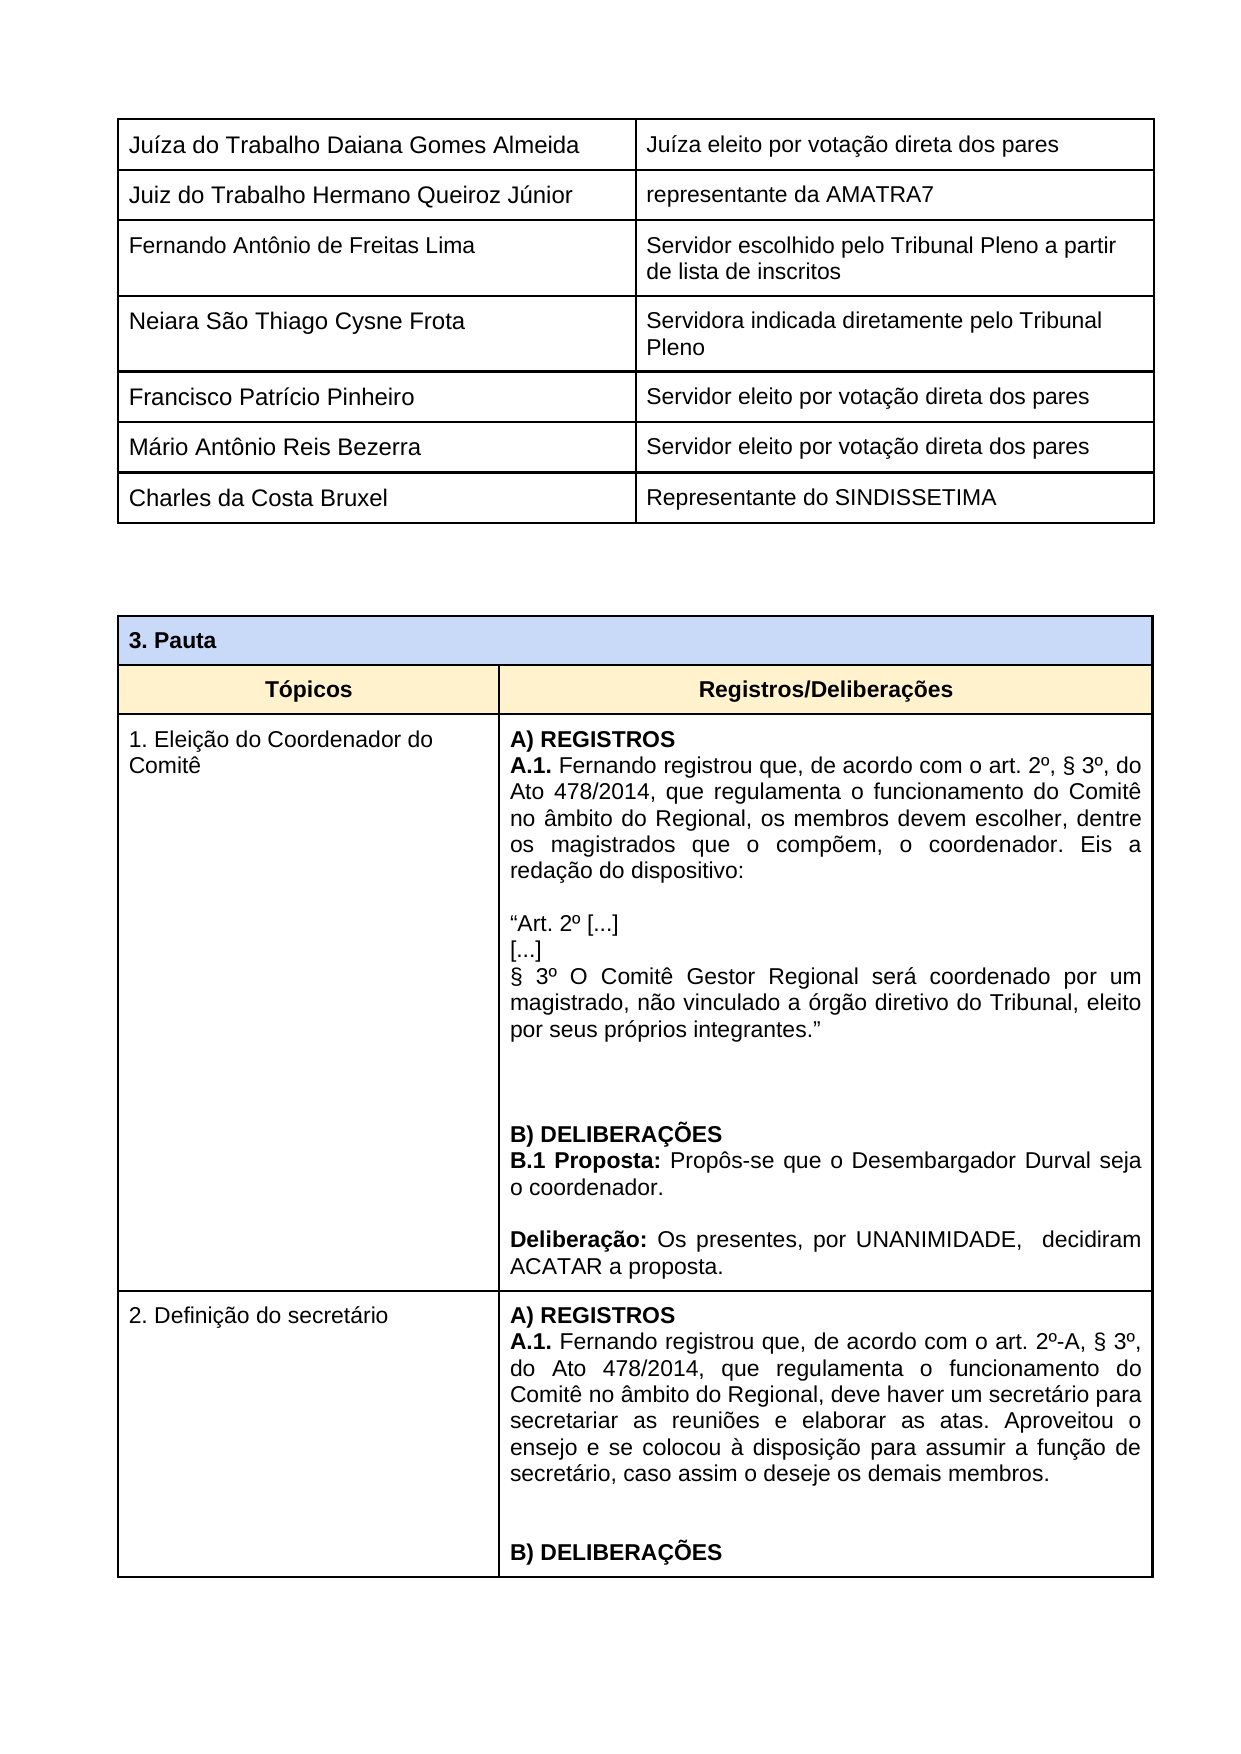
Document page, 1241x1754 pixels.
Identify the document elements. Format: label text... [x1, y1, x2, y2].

table_cell Servidora indicada diretamente pelo Tribunal Pleno [637, 297, 1153, 370]
table_cell A) REGISTROS A.1. Fernando registrou que, de acordo com o art. 2º, § 3º, do Ato 478/2014, que regulamenta o funcionamento do Comitê no âmbito do Regional, os membros devem escolher, dentre os magistrados que o compõem, o coordenador. Eis a redação do dispositivo: “Art. 2º [...] [...] § 3º O Comitê Gestor Regional será coordenado por um magistrado, não vinculado a órgão diretivo do Tribunal, eleito por seus próprios integrantes.” B) DELIBERAÇÕES B.1 Proposta: Propôs-se que o Desembargador Durval seja o coordenador. Deliberação: Os presentes, por UNANIMIDADE, decidiram ACATAR a proposta. [500, 715, 1151, 1289]
table_header 3. Pauta [119, 617, 1151, 664]
table_cell Registros/Deliberações [500, 666, 1151, 713]
table_cell Servidor eleito por votação direta dos pares [637, 423, 1153, 471]
table_cell Mário Antônio Reis Bezerra [119, 423, 635, 471]
table_cell Juíza do Trabalho Daiana Gomes Almeida [119, 120, 635, 168]
table_cell A) REGISTROS A.1. Fernando registrou que, de acordo com o art. 2º-A, § 3º, do Ato 478/2014, que regulamenta o funcionamento do Comitê no âmbito do Regional, deve haver um secretário para secretariar as reuniões e elaborar as atas. Aproveitou o ensejo e se colocou à disposição para assumir a função de secretário, caso assim o deseje os demais membros. B) DELIBERAÇÕES [500, 1292, 1151, 1576]
table_cell Fernando Antônio de Freitas Lima [119, 221, 635, 295]
table_cell Tópicos [119, 666, 498, 713]
table_cell 1. Eleição do Coordenador do Comitê [119, 715, 498, 1289]
table_cell Servidor escolhido pelo Tribunal Pleno a partir de lista de inscritos [637, 221, 1153, 295]
table_cell Charles da Costa Bruxel [119, 474, 635, 522]
table_cell 2. Definição do secretário [119, 1292, 498, 1576]
table_cell Juiz do Trabalho Hermano Queiroz Júnior [119, 171, 635, 219]
table_cell Juíza eleito por votação direta dos pares [637, 120, 1153, 168]
table_cell representante da AMATRA7 [637, 171, 1153, 219]
table_cell Representante do SINDISSETIMA [637, 474, 1153, 522]
table_cell Servidor eleito por votação direta dos pares [637, 373, 1153, 421]
table_cell Neiara São Thiago Cysne Frota [119, 297, 635, 370]
table_cell Francisco Patrício Pinheiro [119, 373, 635, 421]
